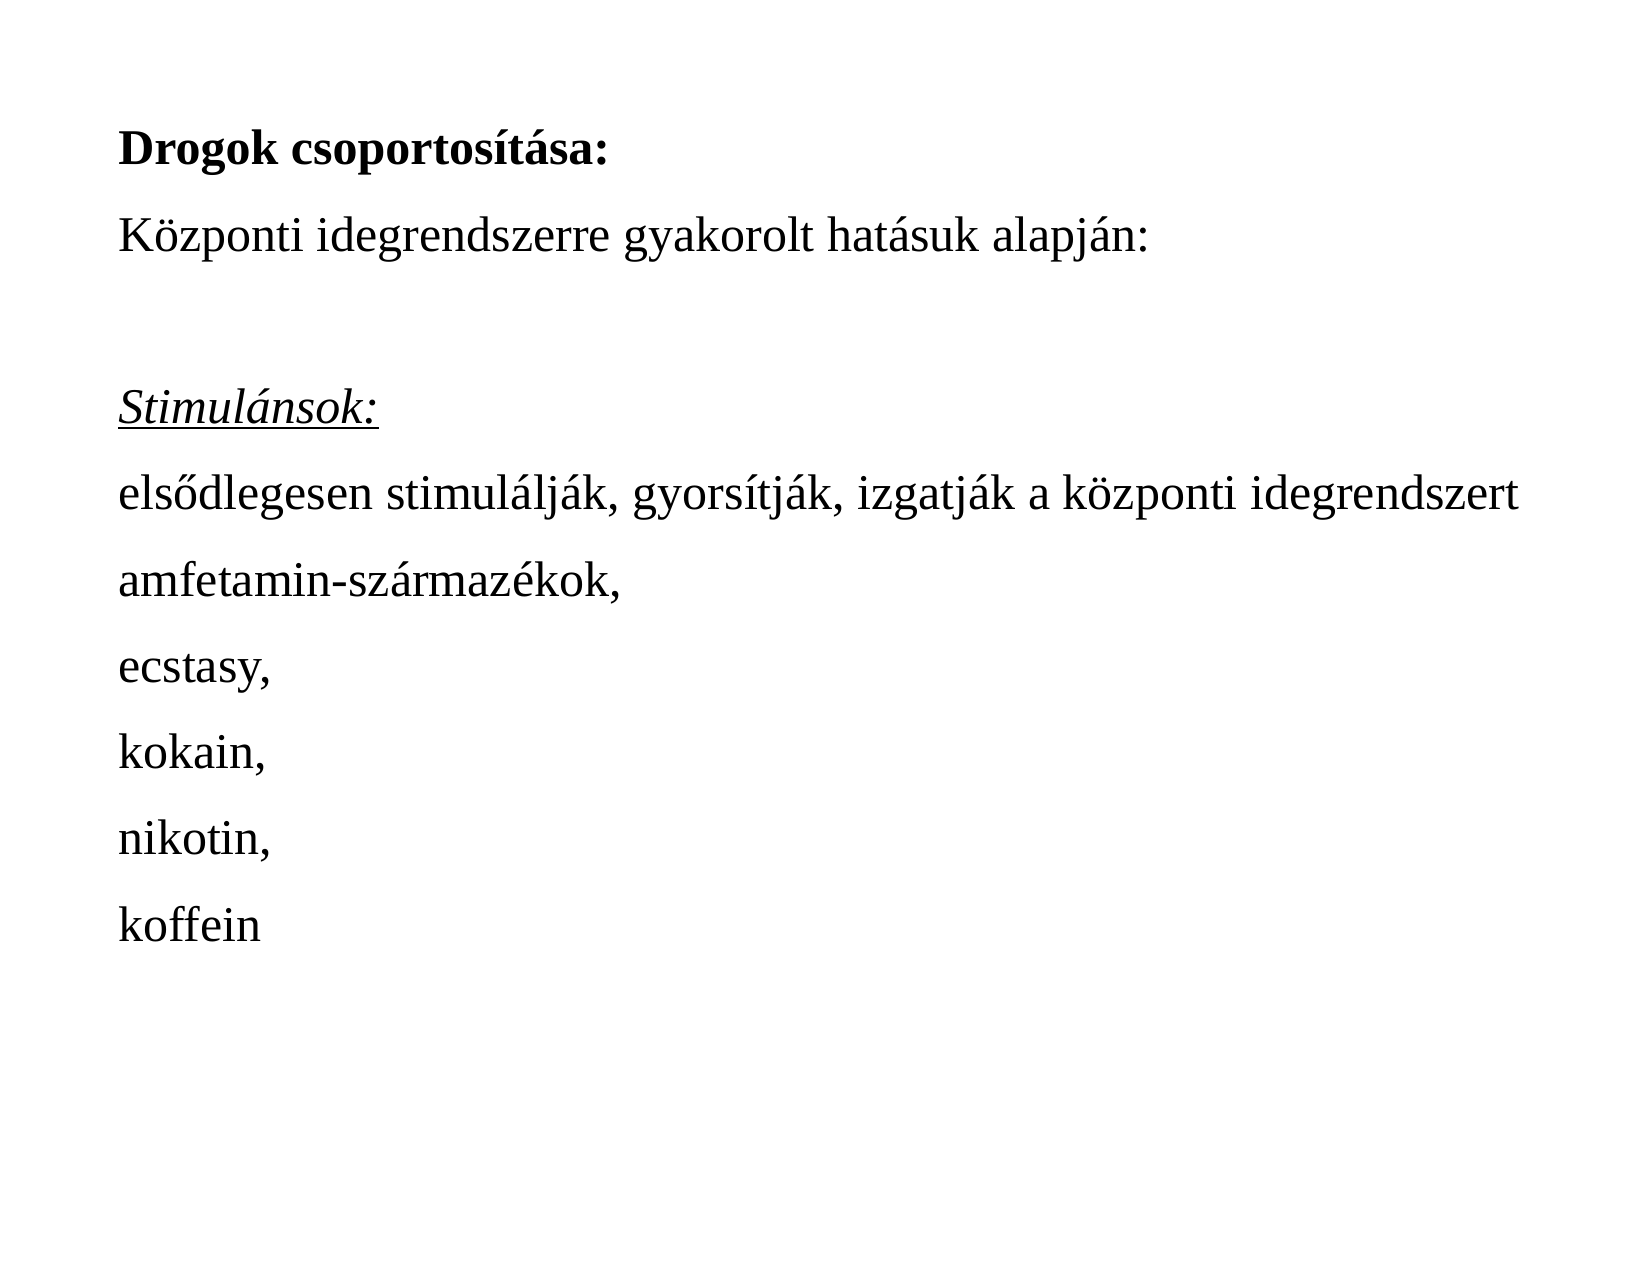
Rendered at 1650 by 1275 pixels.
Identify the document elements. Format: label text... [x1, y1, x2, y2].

text Drogok csoportosítása: [118, 118, 1532, 176]
text ecstasy, [118, 636, 1532, 693]
text elsődlegesen stimulálják, gyorsítják, izgatják a központi idegrendszert [118, 463, 1532, 521]
text koffein [118, 894, 1532, 952]
text nikotin, [118, 808, 1532, 866]
text Stimulánsok: [118, 377, 1532, 434]
text kokain, [118, 722, 1532, 779]
text Központi idegrendszerre gyakorolt hatásuk alapján: [118, 204, 1532, 262]
text amfetamin-származékok, [118, 549, 1532, 607]
